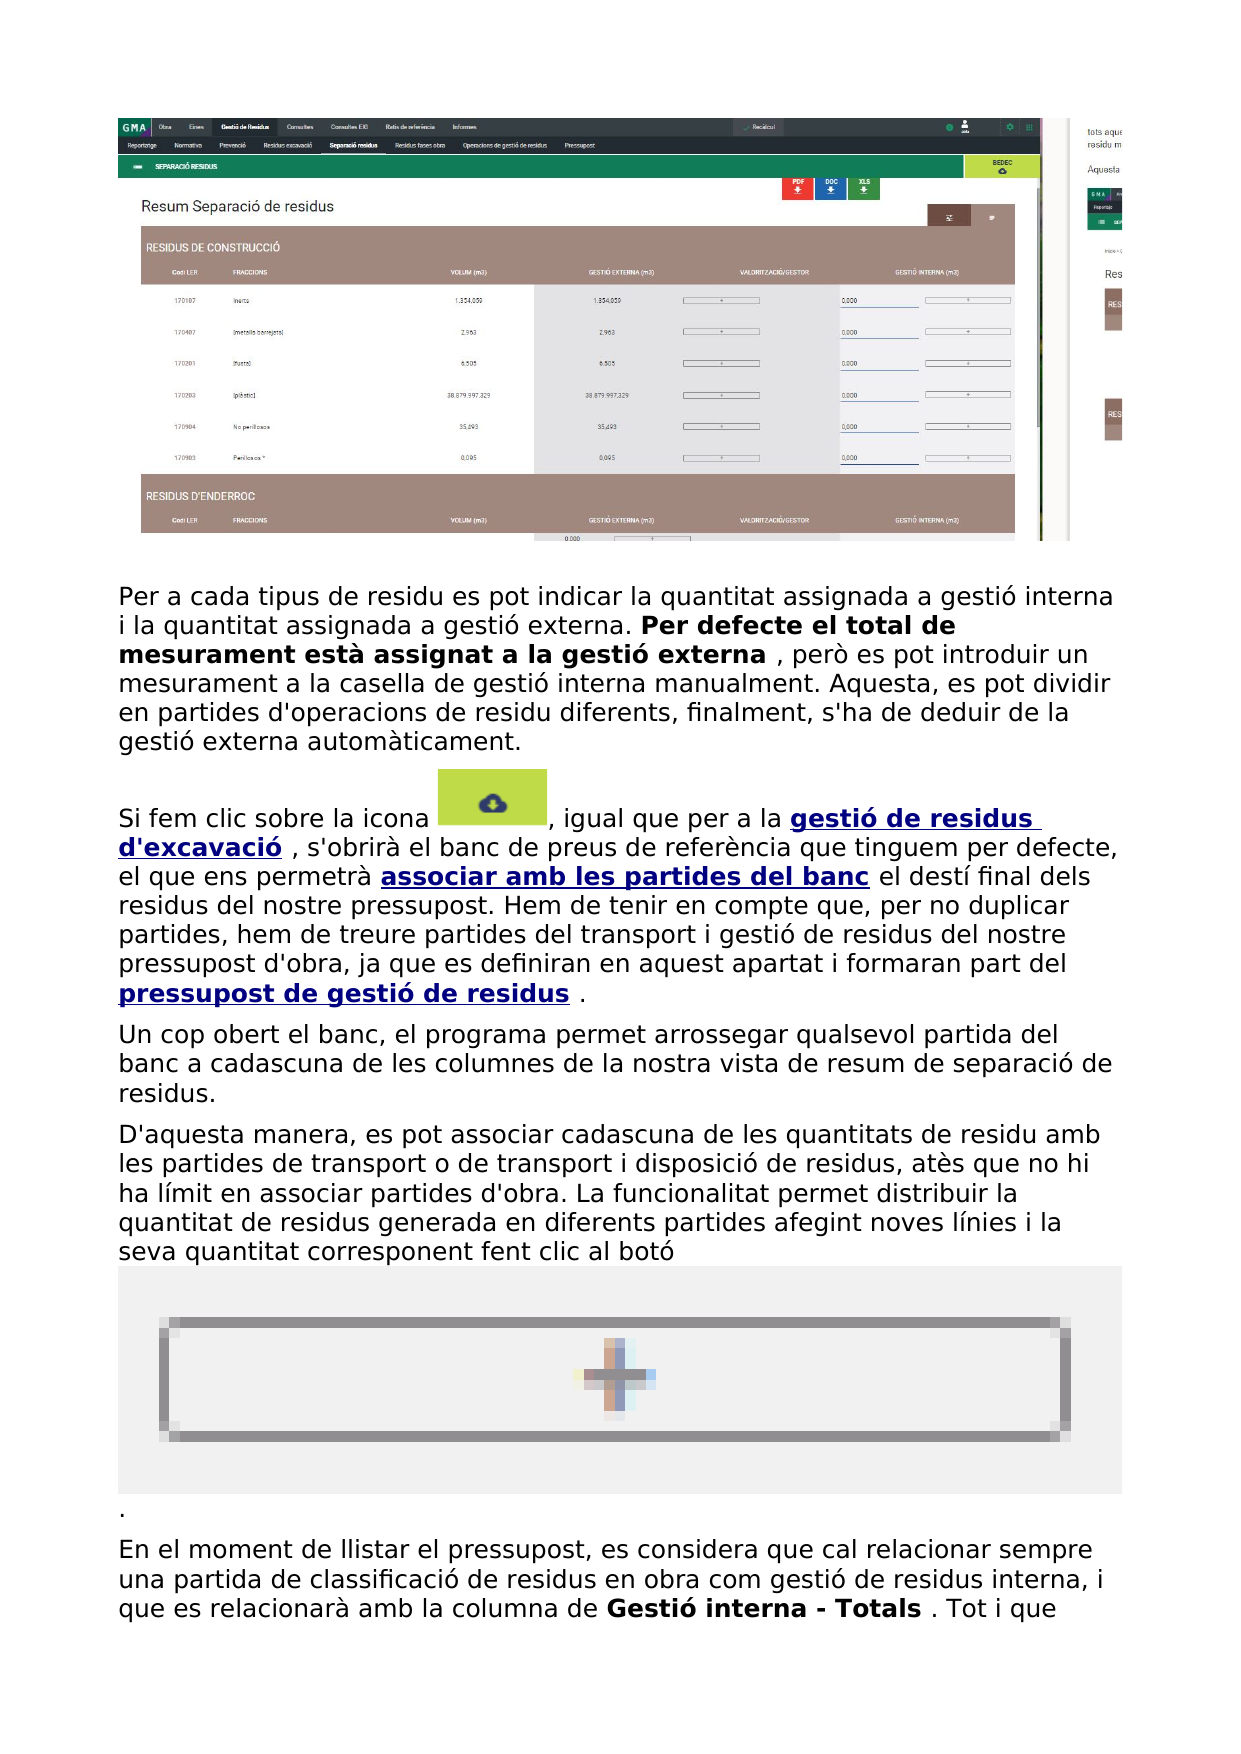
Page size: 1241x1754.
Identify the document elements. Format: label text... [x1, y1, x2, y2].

text Si fem clic sobre la icona , igual que per a la gestió de residus d'excavació , s'obrirà el banc de preus de referència que tinguem per defecte, el que ens permetrà associar amb les partides del banc el destí final dels residus del nostre pressupost. Hem de tenir en compte que, per no duplicar partides, hem de treure partides del transport i gestió de residus del nostre pressupost d'obra, ja que es definiran en aquest apartat i formaran part del pressupost de gestió de residus . [118, 769, 1122, 1008]
text . [118, 1494, 1122, 1523]
text En el moment de llistar el pressupost, es considera que cal relacionar sempre una partida de classificació de residus en obra com gestió de residus interna, i que es relacionarà amb la columna de Gestió interna - Totals . Tot i que [118, 1536, 1122, 1623]
picture [118, 1266, 1123, 1494]
picture [118, 118, 1123, 541]
text Per a cada tipus de residu es pot indicar la quantitat assignada a gestió interna i la quantitat assignada a gestió externa. Per defecte el total de mesurament està assignat a la gestió externa , però es pot introduir un mesurament a la casella de gestió interna manualment. Aquesta, es pot dividir en partides d'operacions de residu diferents, finalment, s'ha de deduir de la gestió externa automàticament. [118, 582, 1122, 757]
text Un cop obert el banc, el programa permet arrossegar qualsevol partida del banc a cadascuna de les columnes de la nostra vista de resum de separació de residus. [118, 1021, 1122, 1108]
text D'aquesta manera, es pot associar cadascuna de les quantitats de residu amb les partides de transport o de transport i disposició de residus, atès que no hi ha límit en associar partides d'obra. La funcionalitat permet distribuir la quantitat de residus generada en diferents partides afegint noves línies i la seva quantitat corresponent fent clic al botó [118, 1121, 1122, 1266]
picture [437, 769, 548, 827]
